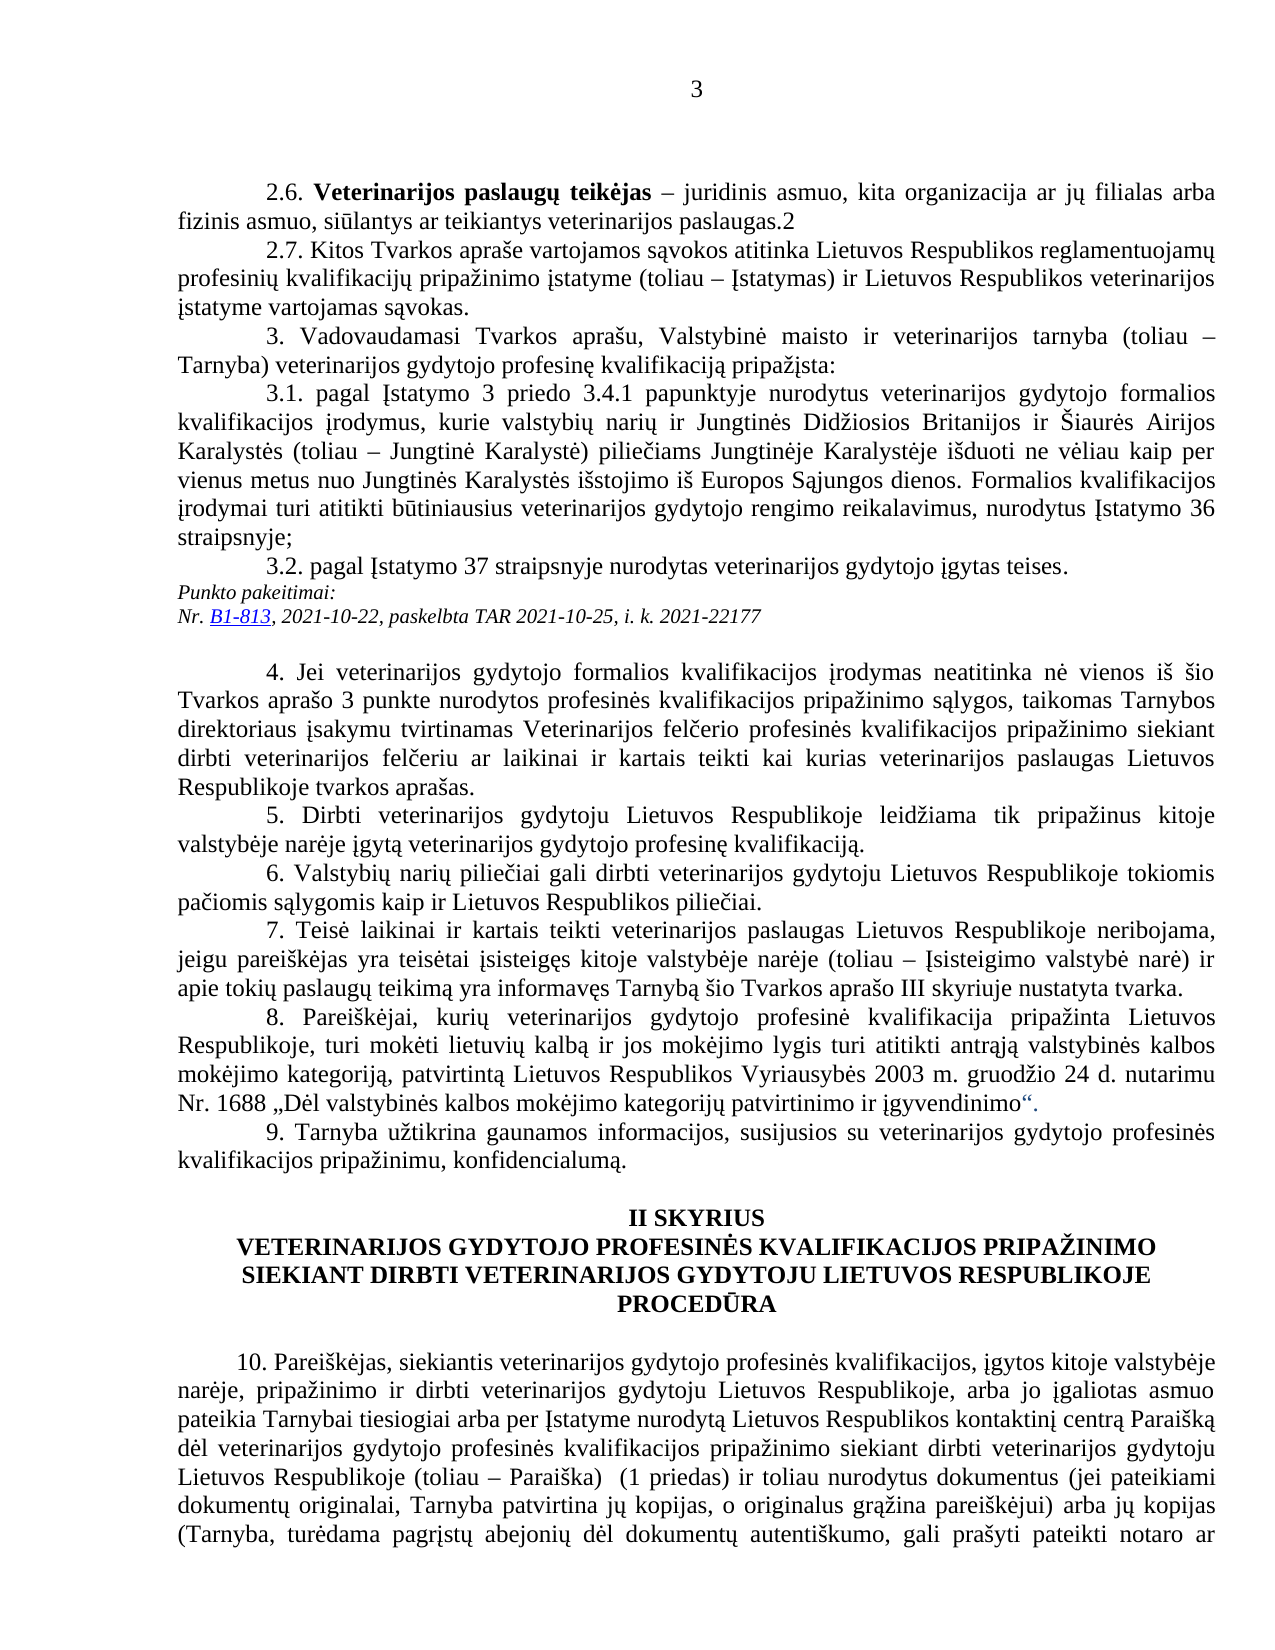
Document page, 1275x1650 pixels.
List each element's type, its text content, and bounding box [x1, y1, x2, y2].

text 5. Dirbti veterinarijos gydytoju Lietuvos Respublikoje leidžiama tik pripažinus kitoje valstybėje narėje įgytą veterinarijos gydytojo profesinę kvalifikaciją. [177, 800, 1216, 858]
text 4. Jei veterinarijos gydytojo formalios kvalifikacijos įrodymas neatitinka nė vienos iš šio Tvarkos aprašo 3 punkte nurodytos profesinės kvalifikacijos pripažinimo sąlygos, taikomas Tarnybos direktoriaus įsakymu tvirtinamas Veterinarijos felčerio profesinės kvalifikacijos pripažinimo siekiant dirbti veterinarijos felčeriu ar laikinai ir kartais teikti kai kurias veterinarijos paslaugas Lietuvos Respublikoje tvarkos aprašas. [177, 657, 1216, 800]
text 3. Vadovaudamasi Tvarkos aprašu, Valstybinė maisto ir veterinarijos tarnyba (toliau – Tarnyba) veterinarijos gydytojo profesinę kvalifikaciją pripažįsta: [177, 321, 1216, 378]
text 8. Pareiškėjai, kurių veterinarijos gydytojo profesinė kvalifikacija pripažinta Lietuvos Respublikoje, turi mokėti lietuvių kalbą ir jos mokėjimo lygis turi atitikti antrąją valstybinės kalbos mokėjimo kategoriją, patvirtintą Lietuvos Respublikos Vyriausybės 2003 m. gruodžio 24 d. nutarimu Nr. 1688 „Dėl valstybinės kalbos mokėjimo kategorijų patvirtinimo ir įgyvendinimo“. [177, 1002, 1216, 1117]
text Ii SKYRIUS [177, 1203, 1216, 1232]
text 2.7. Kitos Tvarkos apraše vartojamos sąvokos atitinka Lietuvos Respublikos reglamentuojamų profesinių kvalifikacijų pripažinimo įstatyme (toliau – Įstatymas) ir Lietuvos Respublikos veterinarijos įstatyme vartojamas sąvokas. [177, 235, 1216, 321]
text Punkto pakeitimai: [177, 580, 1216, 604]
text 3.2. pagal Įstatymo 37 straipsnyje nurodytas veterinarijos gydytojo įgytas teises. [177, 551, 1216, 580]
text 3.1. pagal Įstatymo 3 priedo 3.4.1 papunktyje nurodytus veterinarijos gydytojo formalios kvalifikacijos įrodymus, kurie valstybių narių ir Jungtinės Didžiosios Britanijos ir Šiaurės Airijos Karalystės (toliau – Jungtinė Karalystė) piliečiams Jungtinėje Karalystėje išduoti ne vėliau kaip per vienus metus nuo Jungtinės Karalystės išstojimo iš Europos Sąjungos dienos. Formalios kvalifikacijos įrodymai turi atitikti būtiniausius veterinarijos gydytojo rengimo reikalavimus, nurodytus Įstatymo 36 straipsnyje; [177, 378, 1216, 551]
text Nr. B1-813, 2021-10-22, paskelbta TAR 2021-10-25, i. k. 2021-22177 [177, 604, 1216, 628]
text 10. Pareiškėjas, siekiantis veterinarijos gydytojo profesinės kvalifikacijos, įgytos kitoje valstybėje narėje, pripažinimo ir dirbti veterinarijos gydytoju Lietuvos Respublikoje, arba jo įgaliotas asmuo pateikia Tarnybai tiesiogiai arba per Įstatyme nurodytą Lietuvos Respublikos kontaktinį centrą Paraišką dėl veterinarijos gydytojo profesinės kvalifikacijos pripažinimo siekiant dirbti veterinarijos gydytoju Lietuvos Respublikoje (toliau – Paraiška) (1 priedas) ir toliau nurodytus dokumentus (jei pateikiami dokumentų originalai, Tarnyba patvirtina jų kopijas, o originalus grąžina pareiškėjui) arba jų kopijas (Tarnyba, turėdama pagrįstų abejonių dėl dokumentų autentiškumo, gali prašyti pateikti notaro ar [177, 1347, 1216, 1548]
text 9. Tarnyba užtikrina gaunamos informacijos, susijusios su veterinarijos gydytojo profesinės kvalifikacijos pripažinimu, konfidencialumą. [177, 1117, 1216, 1174]
text 7. Teisė laikinai ir kartais teikti veterinarijos paslaugas Lietuvos Respublikoje neribojama, jeigu pareiškėjas yra teisėtai įsisteigęs kitoje valstybėje narėje (toliau – Įsisteigimo valstybė narė) ir apie tokių paslaugų teikimą yra informavęs Tarnybą šio Tvarkos aprašo III skyriuje nustatyta tvarka. [177, 915, 1216, 1002]
text 2.6. Veterinarijos paslaugų teikėjas – juridinis asmuo, kita organizacija ar jų filialas arba fizinis asmuo, siūlantys ar teikiantys veterinarijos paslaugas.2 [177, 177, 1216, 235]
text VETERINARIJOS GYDYTOJO PROFESINĖS KVALIFIKACIJOS PRIPAŽINIMO SIEKIANT DIRBTI VETERINARIJOS GYDYTOJU LIETUVOS RESPUBLIKOJE PROCEDŪRA [177, 1232, 1216, 1318]
text 6. Valstybių narių piliečiai gali dirbti veterinarijos gydytoju Lietuvos Respublikoje tokiomis pačiomis sąlygomis kaip ir Lietuvos Respublikos piliečiai. [177, 858, 1216, 915]
